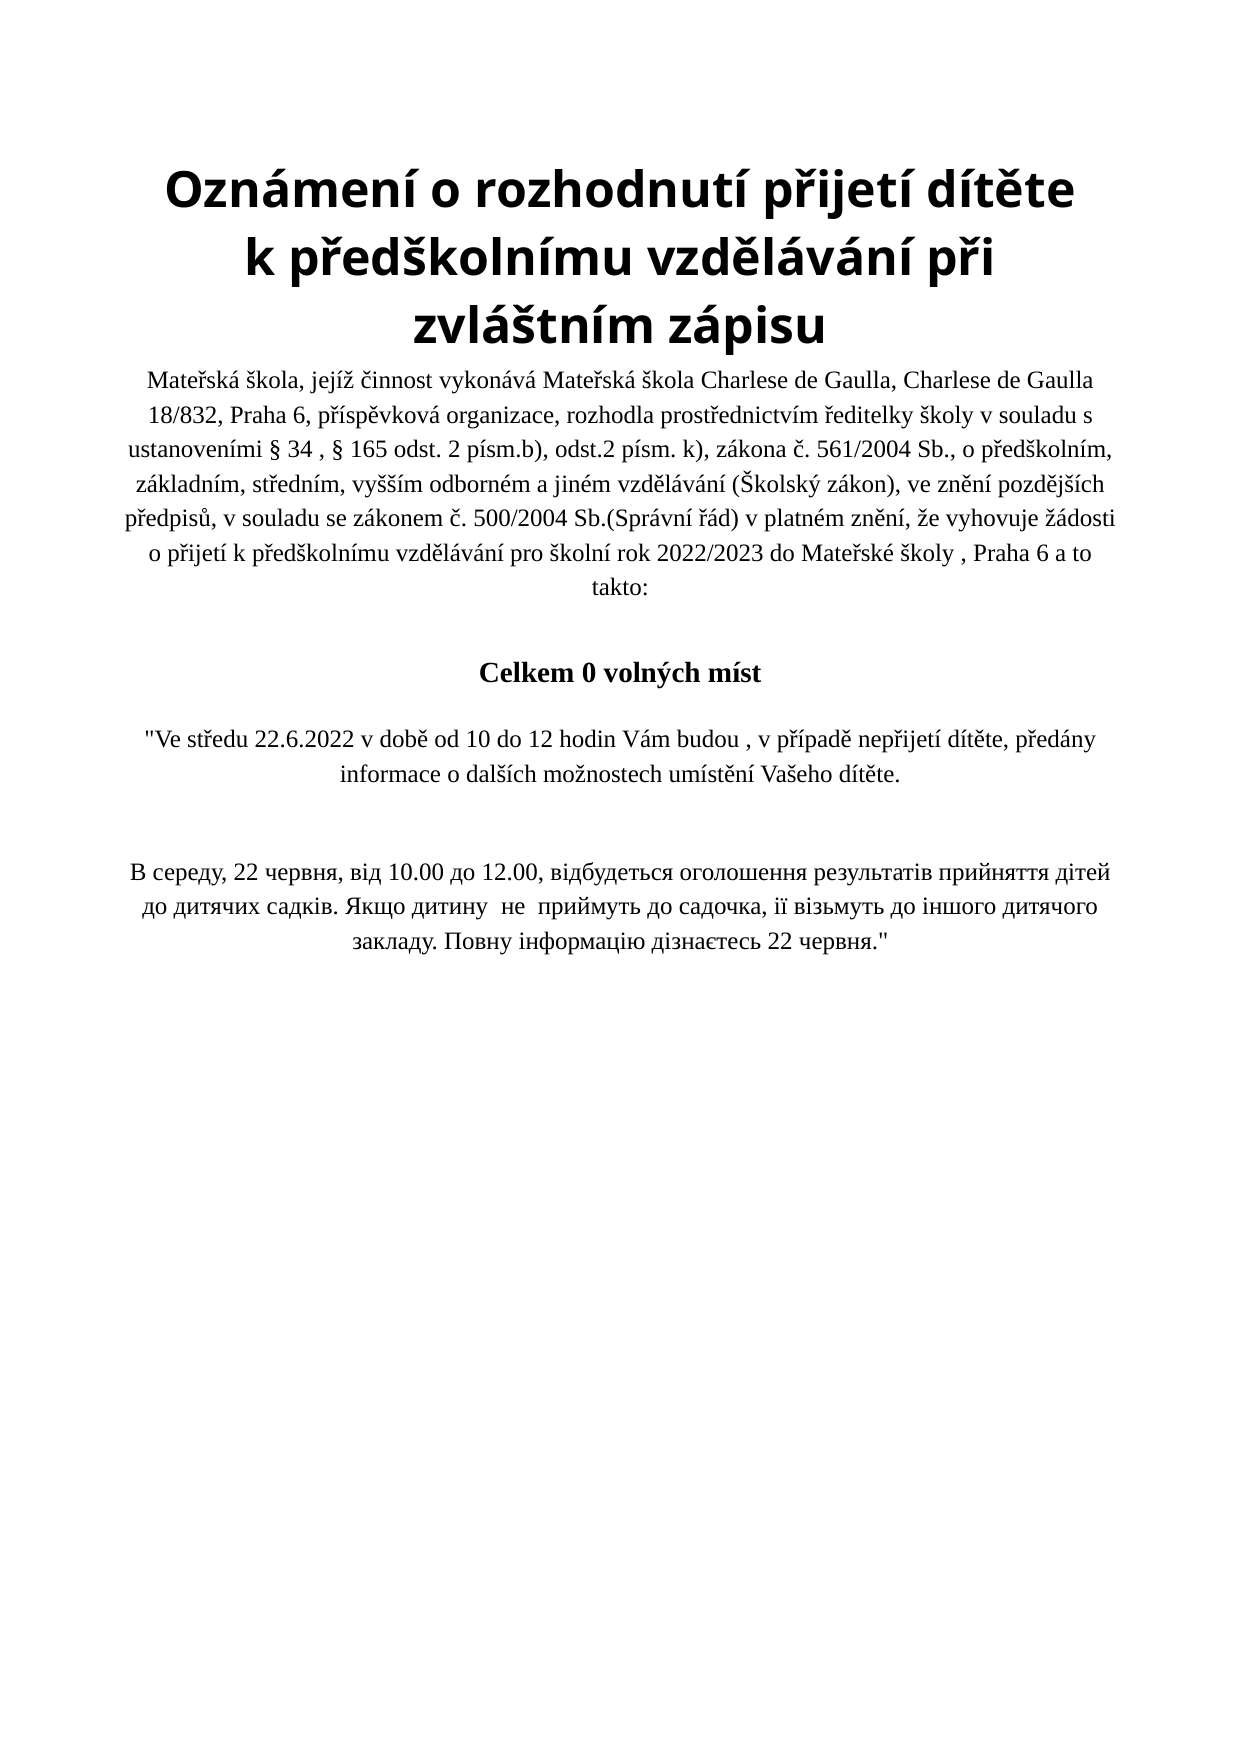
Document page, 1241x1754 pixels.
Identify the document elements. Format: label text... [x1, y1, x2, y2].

text Mateřská škola, jejíž činnost vykonává Mateřská škola Charlese de Gaulla, Charlese de Gaulla 18/832, Praha 6, příspěvková organizace, rozhodla prostřednictvím ředitelky školy v souladu s ustanoveními § 34 , § 165 odst. 2 písm.b), odst.2 písm. k), zákona č. 561/2004 Sb., o předškolním, základním, středním, vyšším odborném a jiném vzdělávání (Školský zákon), ve znění pozdějších předpisů, v souladu se zákonem č. 500/2004 Sb.(Správní řád) v platném znění, že vyhovuje žádosti o přijetí k předškolnímu vzdělávání pro školní rok 2022/2023 do Mateřské školy , Praha 6 a to takto: [118, 366, 1122, 601]
text "Ve středu 22.6.2022 v době od 10 do 12 hodin Vám budou , v případě nepřijetí dítěte, předány informace o dalších možnostech umístění Vašeho dítěte. [118, 724, 1122, 788]
text В середу, 22 червня, від 10.00 до 12.00, відбудеться оголошення результатів прийняття дітей до дитячих садків. Якщо дитину не приймуть до садочка, ії візьмуть до іншого дитячого закладу. Повну інформацію дізнаєтесь 22 червня." [118, 857, 1122, 955]
subtitle Celkem 0 volných míst [118, 655, 1122, 688]
subtitle Oznámení o rozhodnutí přijetí dítěte k předškolnímu vzdělávání při zvláštním zápisu [118, 154, 1122, 358]
